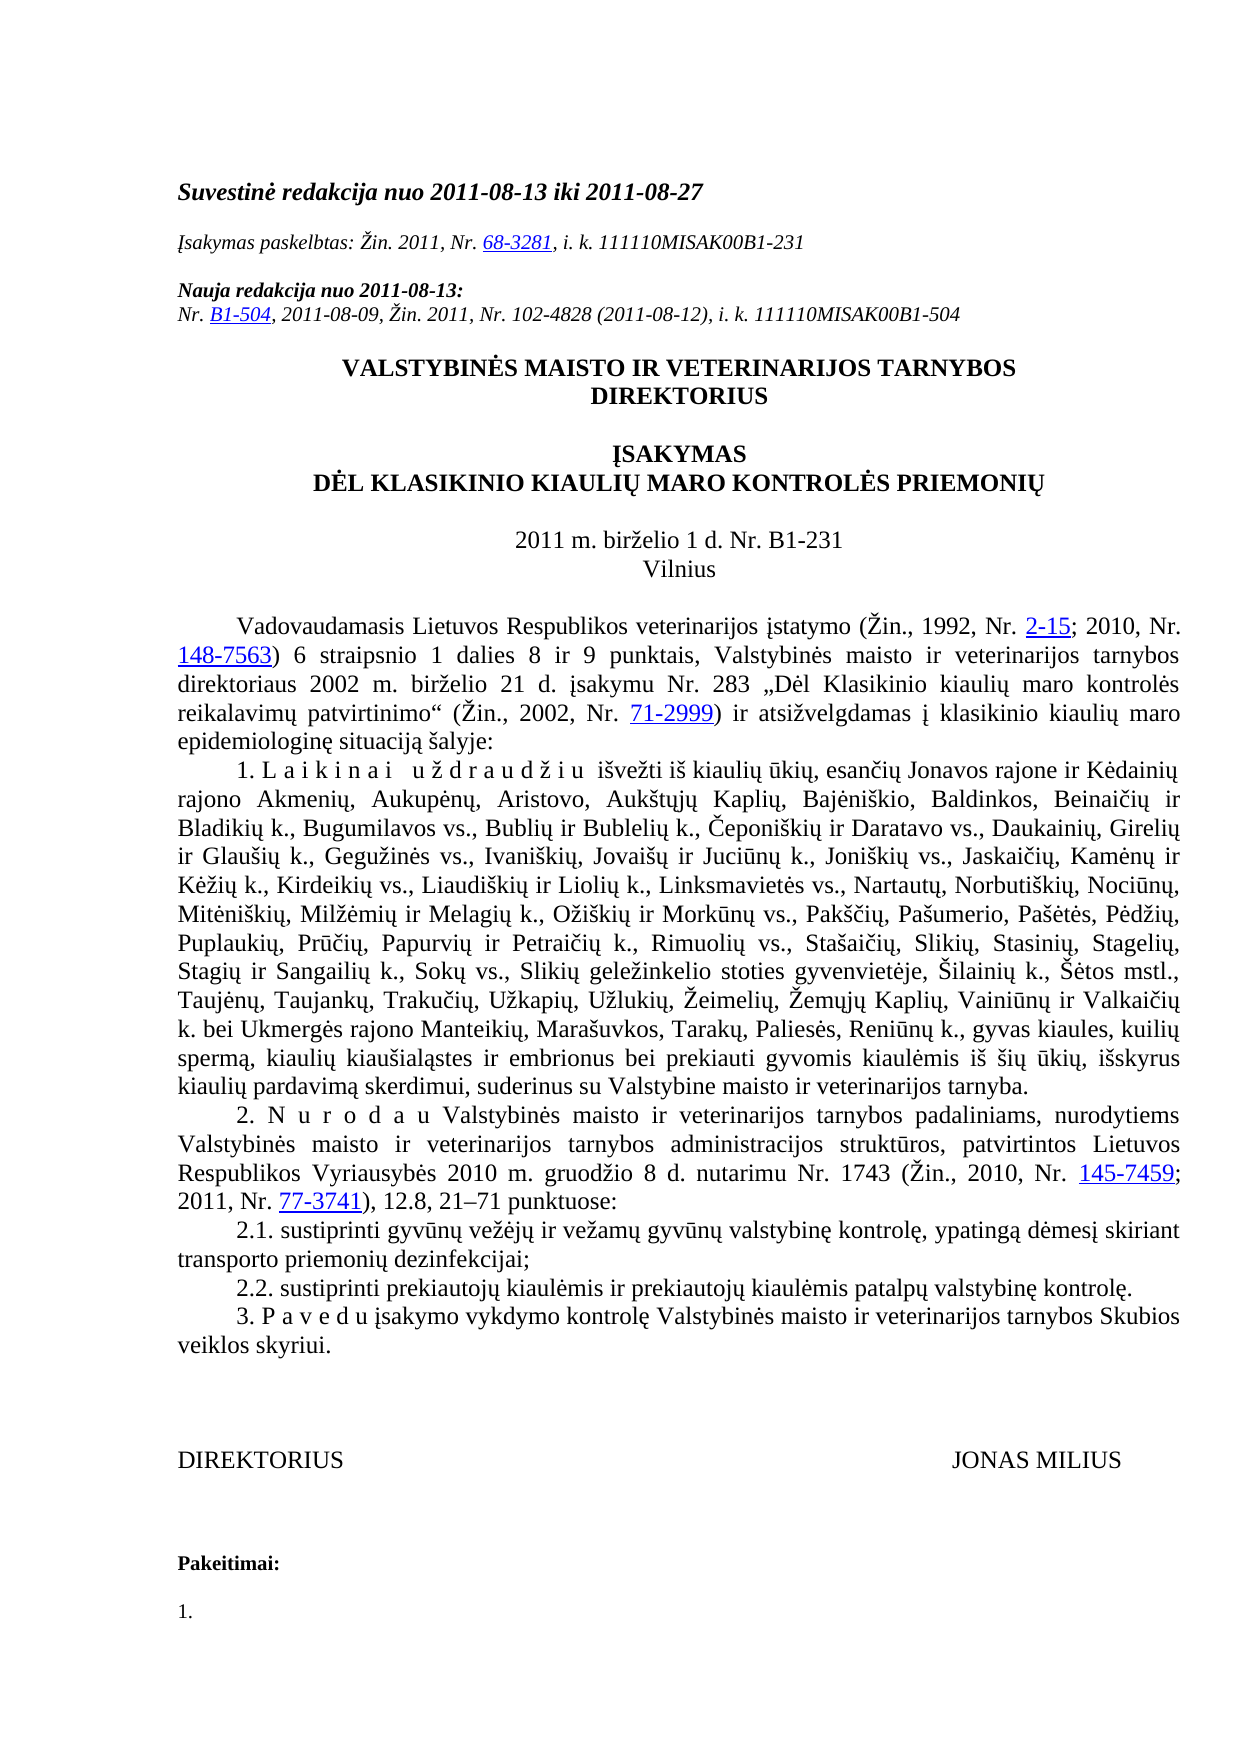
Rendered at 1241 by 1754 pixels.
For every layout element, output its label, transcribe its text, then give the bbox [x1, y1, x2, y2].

text Pakeitimai: [177, 1551, 1181, 1575]
text Nauja redakcija nuo 2011-08-13: [177, 278, 1181, 302]
text Įsakymas paskelbtas: Žin. 2011, Nr. 68-3281, i. k. 111110MISAK00B1-231 [177, 230, 1181, 254]
text 1. [177, 1599, 1181, 1623]
text 3. P a v e d u įsakymo vykdymo kontrolę Valstybinės maisto ir veterinarijos tarnybos Skubios veiklos skyriui. [177, 1301, 1181, 1359]
text 2. N u r o d a u Valstybinės maisto ir veterinarijos tarnybos padaliniams, nurodytiems Valstybinės maisto ir veterinarijos tarnybos administracijos struktūros, patvirtintos Lietuvos Respublikos Vyriausybės 2010 m. gruodžio 8 d. nutarimu Nr. 1743 (Žin., 2010, Nr. 145-7459; 2011, Nr. 77-3741), 12.8, 21–71 punktuose: [177, 1100, 1181, 1215]
text DIREKTORIUS [177, 381, 1181, 410]
text Direktorius Jonas Milius [177, 1445, 1181, 1474]
text Suvestinė redakcija nuo 2011-08-13 iki 2011-08-27 [177, 177, 1181, 206]
text Vadovaudamasis Lietuvos Respublikos veterinarijos įstatymo (Žin., 1992, Nr. 2-15; 2010, Nr. 148-7563) 6 straipsnio 1 dalies 8 ir 9 punktais, Valstybinės maisto ir veterinarijos tarnybos direktoriaus 2002 m. birželio 21 d. įsakymu Nr. 283 „Dėl Klasikinio kiaulių maro kontrolės reikalavimų patvirtinimo“ (Žin., 2002, Nr. 71-2999) ir atsižvelgdamas į klasikinio kiaulių maro epidemiologinę situaciją šalyje: [177, 611, 1181, 755]
text VALSTYBINĖS MAISTO IR VETERINARIJOS TARNYBOS [177, 353, 1181, 381]
text 2.1. sustiprinti gyvūnų vežėjų ir vežamų gyvūnų valstybinę kontrolę, ypatingą dėmesį skiriant transporto priemonių dezinfekcijai; [177, 1215, 1181, 1273]
text Vilnius [177, 554, 1181, 583]
text 1. L a i k i n a i u ž d r a u d ž i u išvežti iš kiaulių ūkių, esančių Jonavos rajone ir Kėdainių rajono Akmenių, Aukupėnų, Aristovo, Aukštųjų Kaplių, Bajėniškio, Baldinkos, Beinaičių ir Bladikių k., Bugumilavos vs., Bublių ir Bublelių k., Čeponiškių ir Daratavo vs., Daukainių, Girelių ir Glaušių k., Gegužinės vs., Ivaniškių, Jovaišų ir Juciūnų k., Joniškių vs., Jaskaičių, Kamėnų ir Kėžių k., Kirdeikių vs., Liaudiškių ir Liolių k., Linksmavietės vs., Nartautų, Norbutiškių, Nociūnų, Mitėniškių, Milžėmių ir Melagių k., Ožiškių ir Morkūnų vs., Pakščių, Pašumerio, Pašėtės, Pėdžių, Puplaukių, Prūčių, Papurvių ir Petraičių k., Rimuolių vs., Stašaičių, Slikių, Stasinių, Stagelių, Stagių ir Sangailių k., Sokų vs., Slikių geležinkelio stoties gyvenvietėje, Šilainių k., Šėtos mstl., Taujėnų, Taujankų, Trakučių, Užkapių, Užlukių, Žeimelių, Žemųjų Kaplių, Vainiūnų ir Valkaičių k. bei Ukmergės rajono Manteikių, Marašuvkos, Tarakų, Paliesės, Reniūnų k., gyvas kiaules, kuilių spermą, kiaulių kiaušialąstes ir embrionus bei prekiauti gyvomis kiaulėmis iš šių ūkių, išskyrus kiaulių pardavimą skerdimui, suderinus su Valstybine maisto ir veterinarijos tarnyba. [177, 755, 1181, 1100]
text 2.2. sustiprinti prekiautojų kiaulėmis ir prekiautojų kiaulėmis patalpų valstybinę kontrolę. [177, 1273, 1181, 1301]
text ĮSAKYMAS [177, 439, 1181, 468]
text DĖL KLASIKINIO KIAULIŲ MARO KONTROLĖS PRIEMONIŲ [177, 468, 1181, 496]
text Nr. B1-504, 2011-08-09, Žin. 2011, Nr. 102-4828 (2011-08-12), i. k. 111110MISAK00B1-504 [177, 302, 1181, 326]
text 2011 m. birželio 1 d. Nr. B1-231 [177, 525, 1181, 554]
